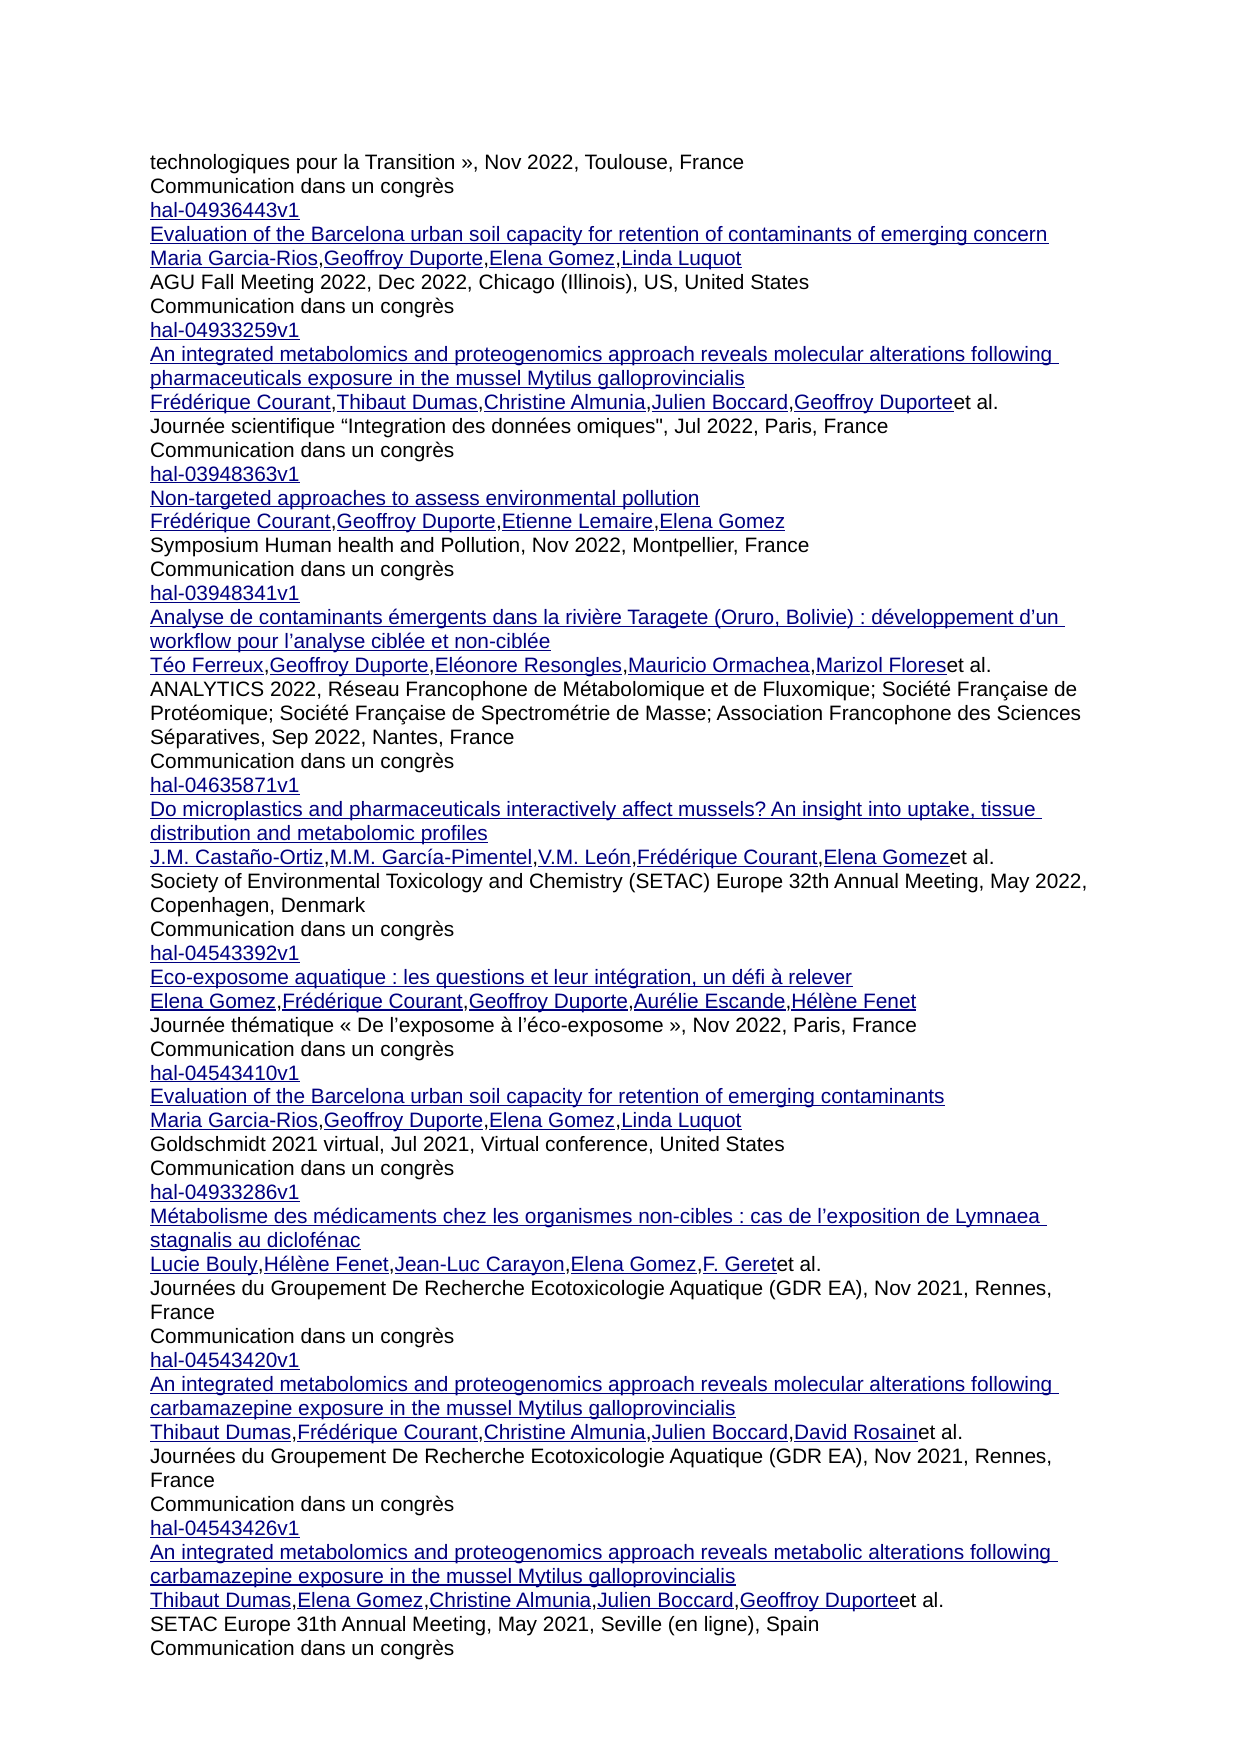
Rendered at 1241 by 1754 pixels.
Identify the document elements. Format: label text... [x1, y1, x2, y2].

table_cell Do microplastics and pharmaceuticals interactively affect mussels? An insight into uptake, tissue distribution and metabolomic profiles J.M. Castaño-Ortiz,M.M. García-Pimentel,V.M. León,Frédérique Courant,Elena Gomezet al. Society of Environmental Toxicology and Chemistry (SETAC) Europe 32th Annual Meeting, May 2022, Copenhagen, Denmark Communication dans un congrès hal-04543392v1 [150, 797, 1090, 964]
table_cell Evaluation of the Barcelona urban soil capacity for retention of contaminants of emerging concern Maria Garcia-Rios,Geoffroy Duporte,Elena Gomez,Linda Luquot AGU Fall Meeting 2022, Dec 2022, Chicago (Illinois), US, United States Communication dans un congrès hal-04933259v1 [150, 222, 1090, 342]
table_cell Métabolisme des médicaments chez les organismes non-cibles : cas de l’exposition de Lymnaea stagnalis au diclofénac Lucie Bouly,Hélène Fenet,Jean-Luc Carayon,Elena Gomez,F. Geretet al. Journées du Groupement De Recherche Ecotoxicologie Aquatique (GDR EA), Nov 2021, Rennes, France Communication dans un congrès hal-04543420v1 [150, 1204, 1090, 1372]
table_cell Analyse de contaminants émergents dans la rivière Taragete (Oruro, Bolivie) : développement d’un workflow pour l’analyse ciblée et non-ciblée Téo Ferreux,Geoffroy Duporte,Eléonore Resongles,Mauricio Ormachea,Marizol Floreset al. ANALYTICS 2022, Réseau Francophone de Métabolomique et de Fluxomique; Société Française de Protéomique; Société Française de Spectrométrie de Masse; Association Francophone des Sciences Séparatives, Sep 2022, Nantes, France Communication dans un congrès hal-04635871v1 [150, 605, 1090, 797]
table_cell technologiques pour la Transition », Nov 2022, Toulouse, France Communication dans un congrès hal-04936443v1 [150, 150, 1090, 222]
table_cell Evaluation of the Barcelona urban soil capacity for retention of emerging contaminants Maria Garcia-Rios,Geoffroy Duporte,Elena Gomez,Linda Luquot Goldschmidt 2021 virtual, Jul 2021, Virtual conference, United States Communication dans un congrès hal-04933286v1 [150, 1084, 1090, 1204]
table_cell Eco-exposome aquatique : les questions et leur intégration, un défi à relever Elena Gomez,Frédérique Courant,Geoffroy Duporte,Aurélie Escande,Hélène Fenet Journée thématique « De l’exposome à l’éco-exposome », Nov 2022, Paris, France Communication dans un congrès hal-04543410v1 [150, 965, 1090, 1084]
table_cell Non-targeted approaches to assess environmental pollution Frédérique Courant,Geoffroy Duporte,Etienne Lemaire,Elena Gomez Symposium Human health and Pollution, Nov 2022, Montpellier, France Communication dans un congrès hal-03948341v1 [150, 485, 1090, 605]
table_cell An integrated metabolomics and proteogenomics approach reveals molecular alterations following carbamazepine exposure in the mussel Mytilus galloprovincialis Thibaut Dumas,Frédérique Courant,Christine Almunia,Julien Boccard,David Rosainet al. Journées du Groupement De Recherche Ecotoxicologie Aquatique (GDR EA), Nov 2021, Rennes, France Communication dans un congrès hal-04543426v1 [150, 1372, 1090, 1539]
table_cell An integrated metabolomics and proteogenomics approach reveals molecular alterations following pharmaceuticals exposure in the mussel Mytilus galloprovincialis Frédérique Courant,Thibaut Dumas,Christine Almunia,Julien Boccard,Geoffroy Duporteet al. Journée scientifique “Integration des données omiques", Jul 2022, Paris, France Communication dans un congrès hal-03948363v1 [150, 342, 1090, 485]
table_cell An integrated metabolomics and proteogenomics approach reveals metabolic alterations following carbamazepine exposure in the mussel Mytilus galloprovincialis Thibaut Dumas,Elena Gomez,Christine Almunia,Julien Boccard,Geoffroy Duporteet al. SETAC Europe 31th Annual Meeting, May 2021, Seville (en ligne), Spain Communication dans un congrès [150, 1540, 1090, 1659]
